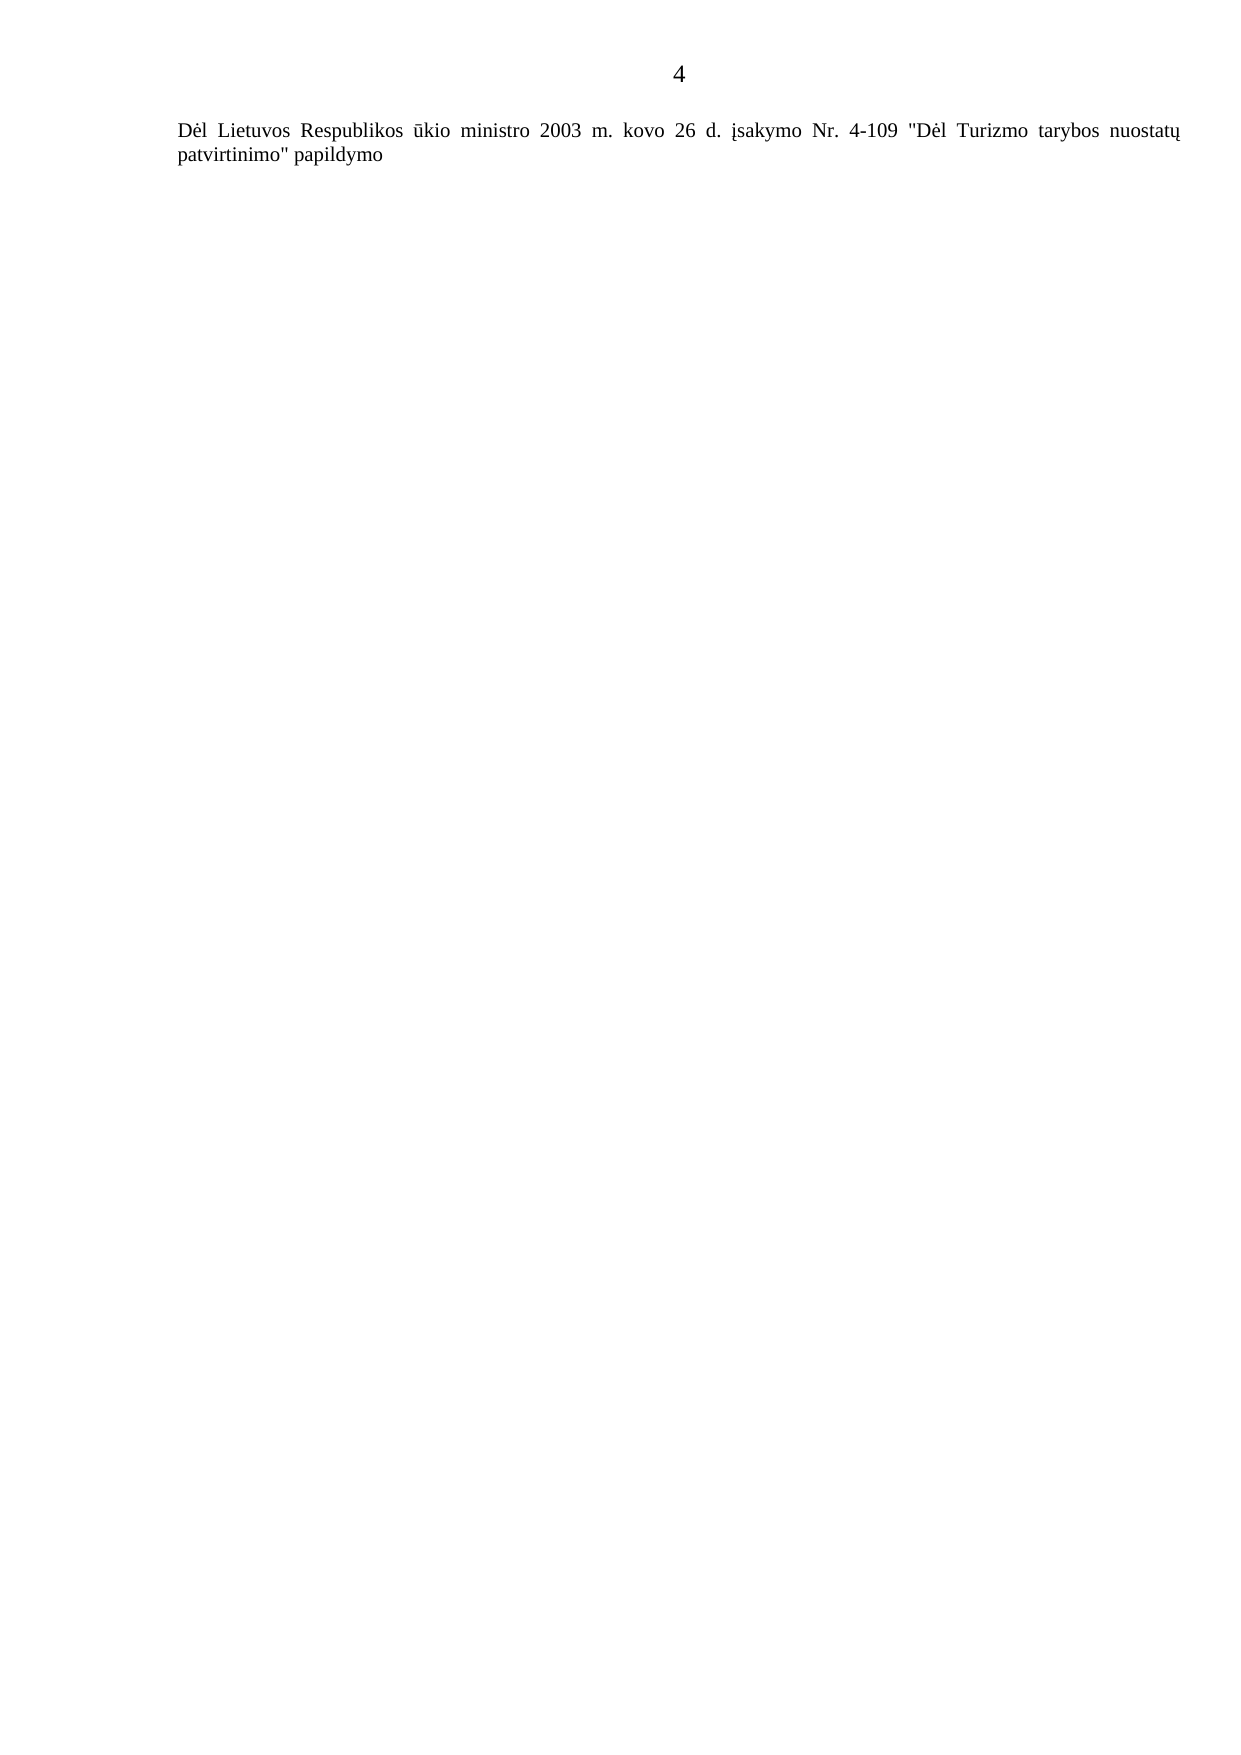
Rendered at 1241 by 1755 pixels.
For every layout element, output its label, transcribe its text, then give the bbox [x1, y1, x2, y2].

text Dėl Lietuvos Respublikos ūkio ministro 2003 m. kovo 26 d. įsakymo Nr. 4-109 "Dėl Turizmo tarybos nuostatų patvirtinimo" papildymo [177, 118, 1181, 166]
